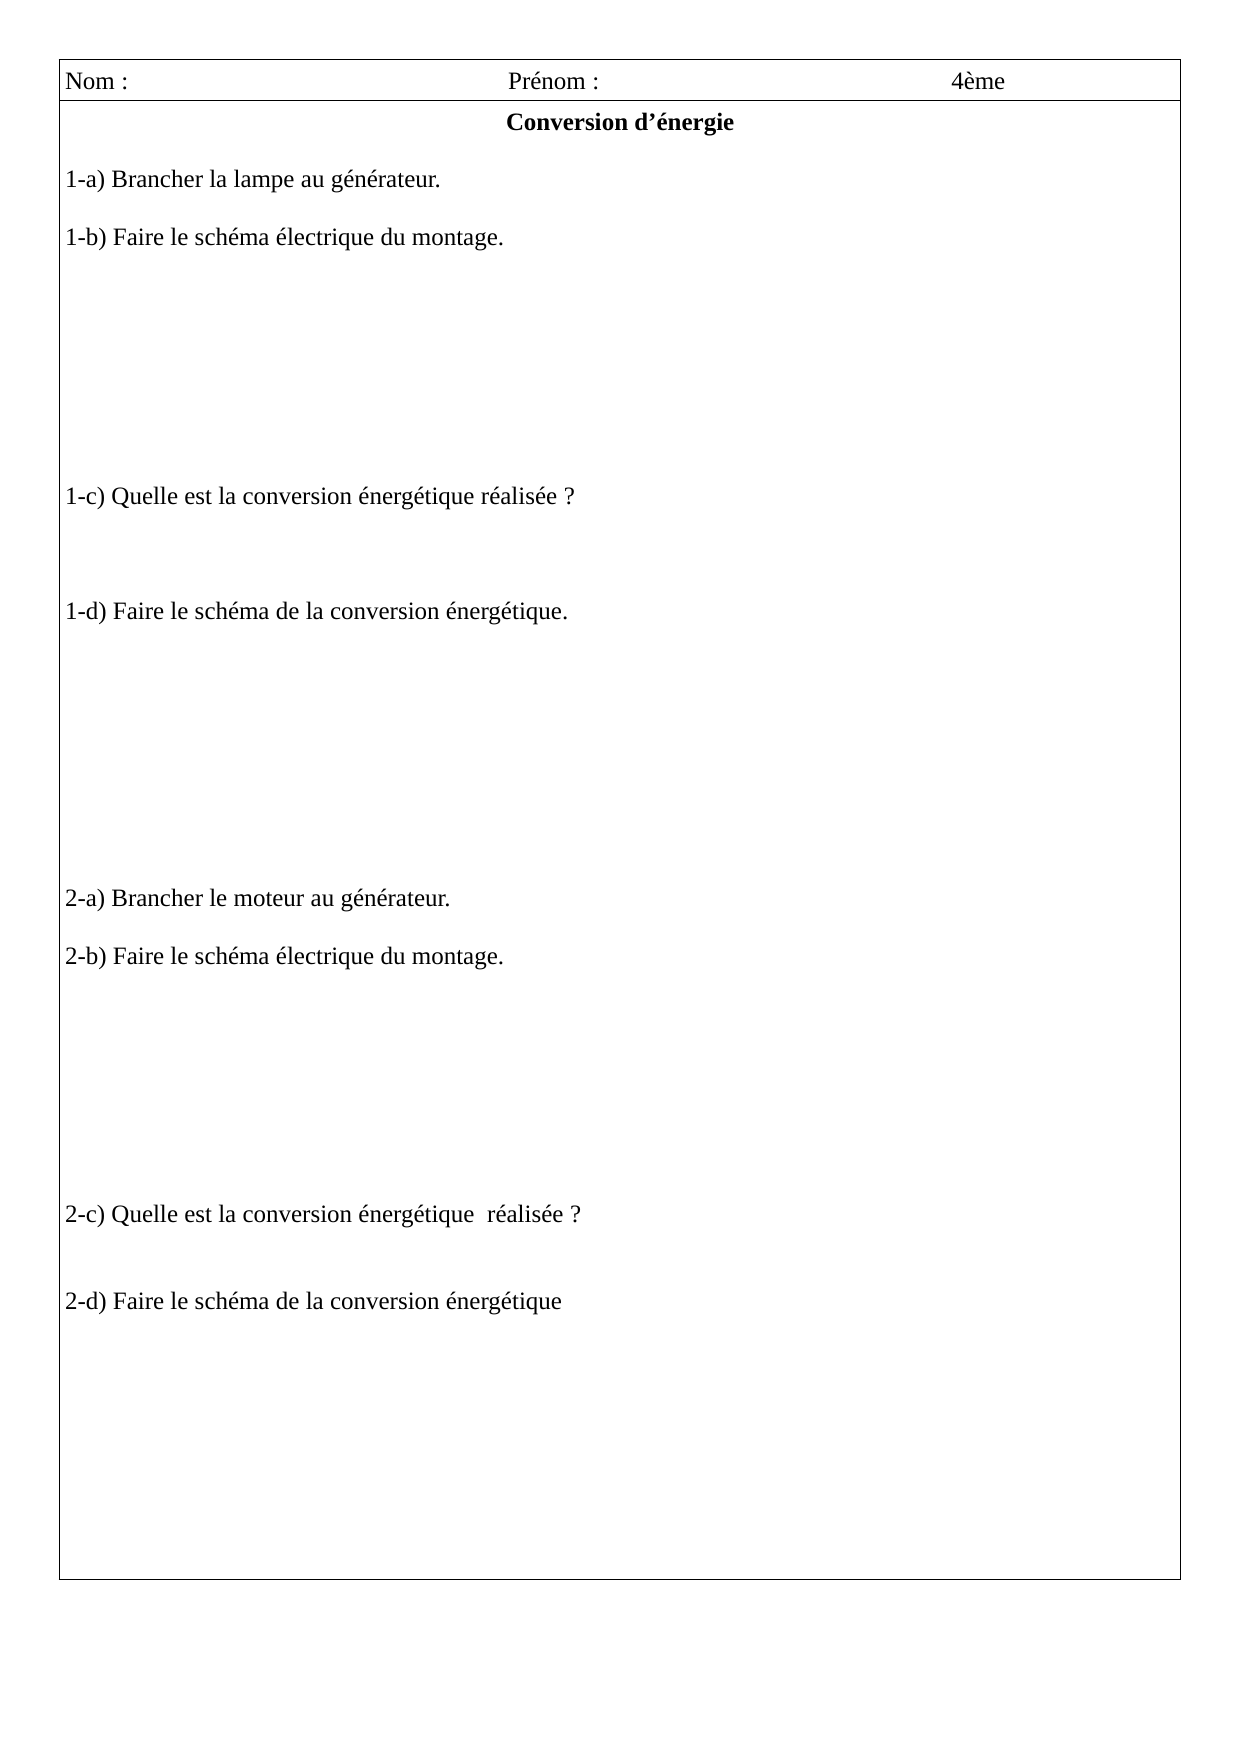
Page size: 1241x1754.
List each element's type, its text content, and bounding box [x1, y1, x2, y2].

table_header Nom : Prénom : 4ème [60, 60, 1180, 100]
table_cell Conversion d’énergie 1-a) Brancher la lampe au générateur. 1-b) Faire le schéma électrique du montage. 1-c) Quelle est la conversion énergétique réalisée ? 1-d) Faire le schéma de la conversion énergétique. 2-a) Brancher le moteur au générateur. 2-b) Faire le schéma électrique du montage. 2-c) Quelle est la conversion énergétique réalisée ? 2-d) Faire le schéma de la conversion énergétique [60, 101, 1180, 1579]
